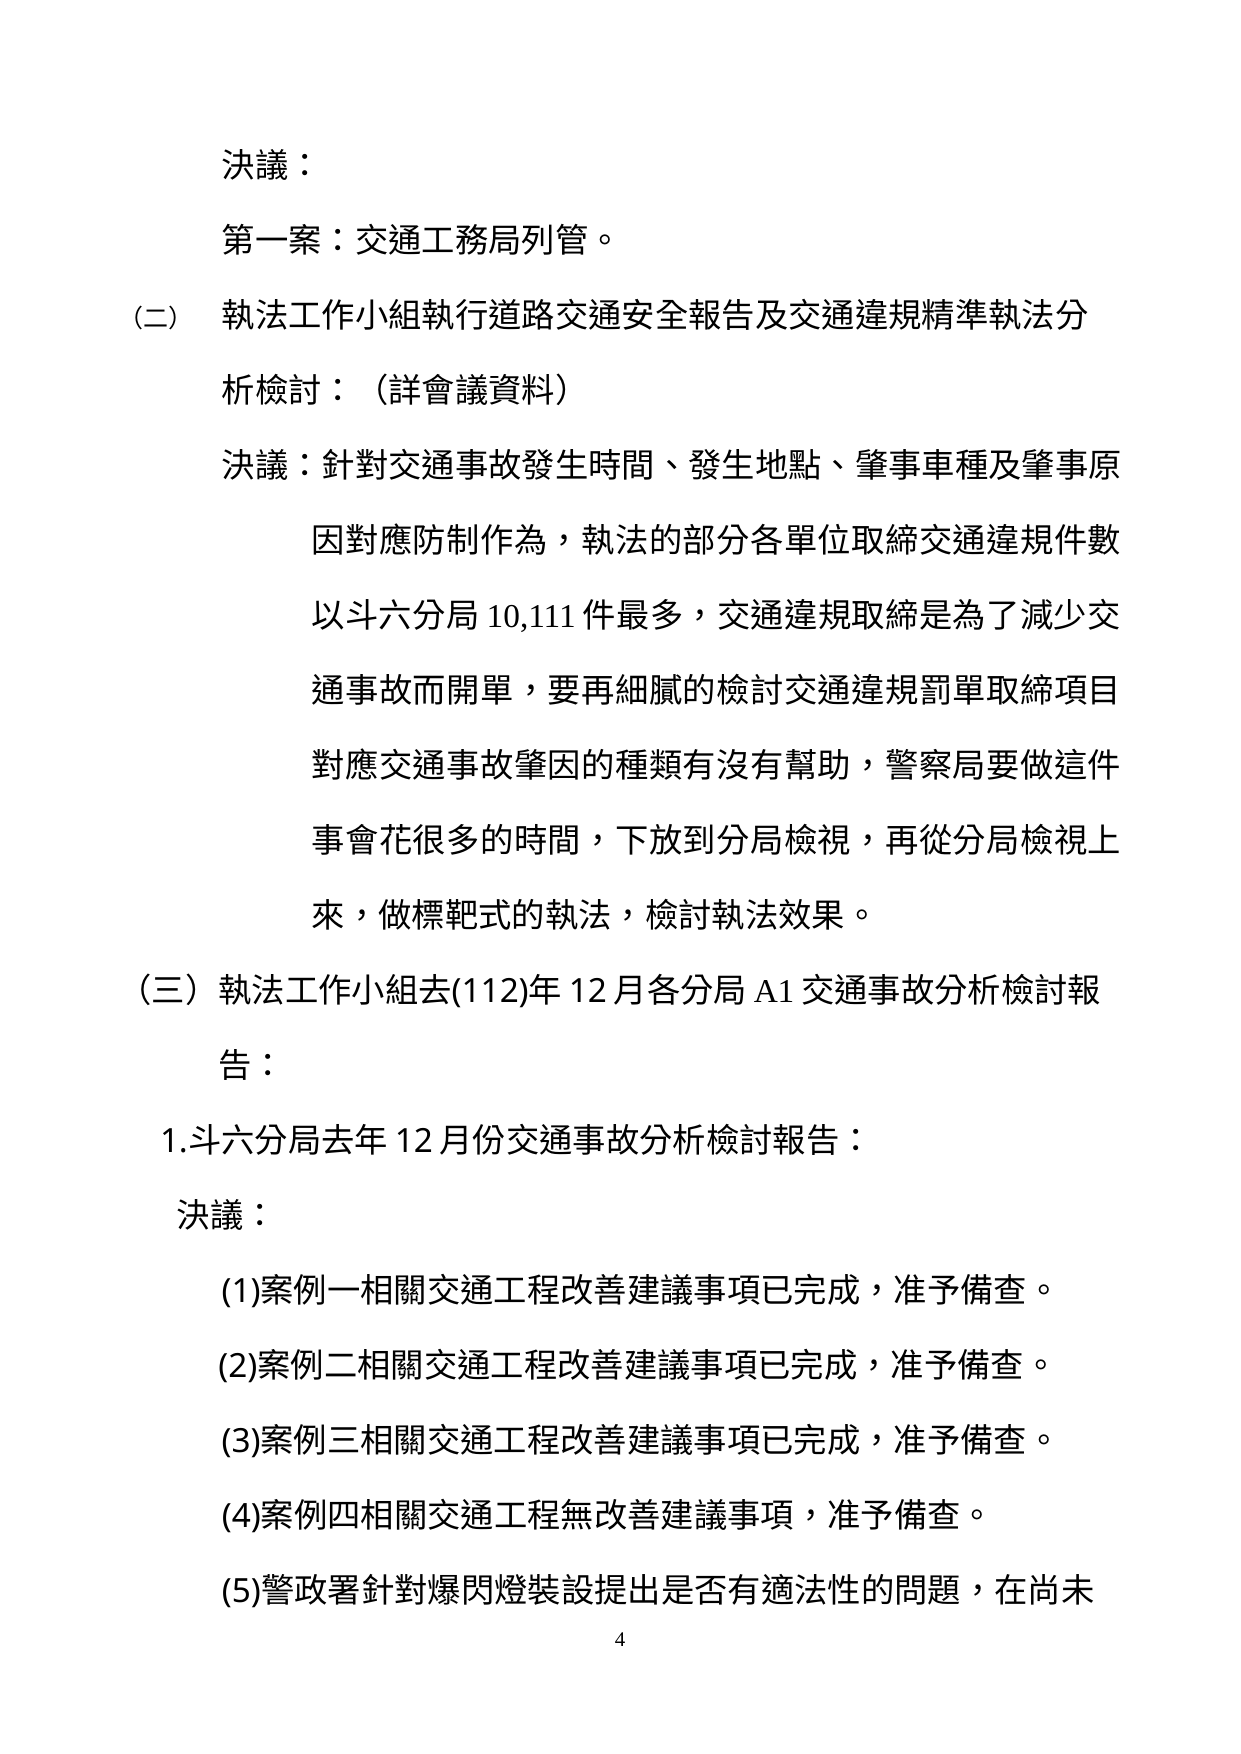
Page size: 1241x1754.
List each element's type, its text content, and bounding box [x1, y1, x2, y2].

text 第一案：交通工務局列管。 [222, 200, 1121, 275]
text (5)警政署針對爆閃燈裝設提出是否有適法性的問題，在尚未 [222, 1550, 1121, 1625]
text 決議： [118, 125, 1121, 200]
text (1)案例一相關交通工程改善建議事項已完成，准予備查。 [221, 1250, 1121, 1325]
text 決議： [118, 1175, 1121, 1250]
text (2)案例二相關交通工程改善建議事項已完成，准予備查。 [218, 1325, 1121, 1400]
text 1.斗六分局去年12月份交通事故分析檢討報告： [118, 1100, 1121, 1175]
text 決議：針對交通事故發生時間、發生地點、肇事車種及肇事原因對應防制作為，執法的部分各單位取締交通違規件數以斗六分局10,111件最多，交通違規取締是為了減少交通事故而開單，要再細膩的檢討交通違規罰單取締項目對應交通事故肇因的種類有沒有幫助，警察局要做這件事會花很多的時間，下放到分局檢視，再從分局檢視上來，做標靶式的執法，檢討執法效果。 [221, 425, 1121, 950]
list 執法工作小組執行道路交通安全報告及交通違規精準執法分析檢討：（詳會議資料） [118, 275, 1121, 425]
text （三）執法工作小組去(112)年12月各分局A1交通事故分析檢討報告： [118, 950, 1121, 1100]
text (4)案例四相關交通工程無改善建議事項，准予備查。 [222, 1475, 1121, 1550]
text (3)案例三相關交通工程改善建議事項已完成，准予備查。 [221, 1400, 1121, 1475]
